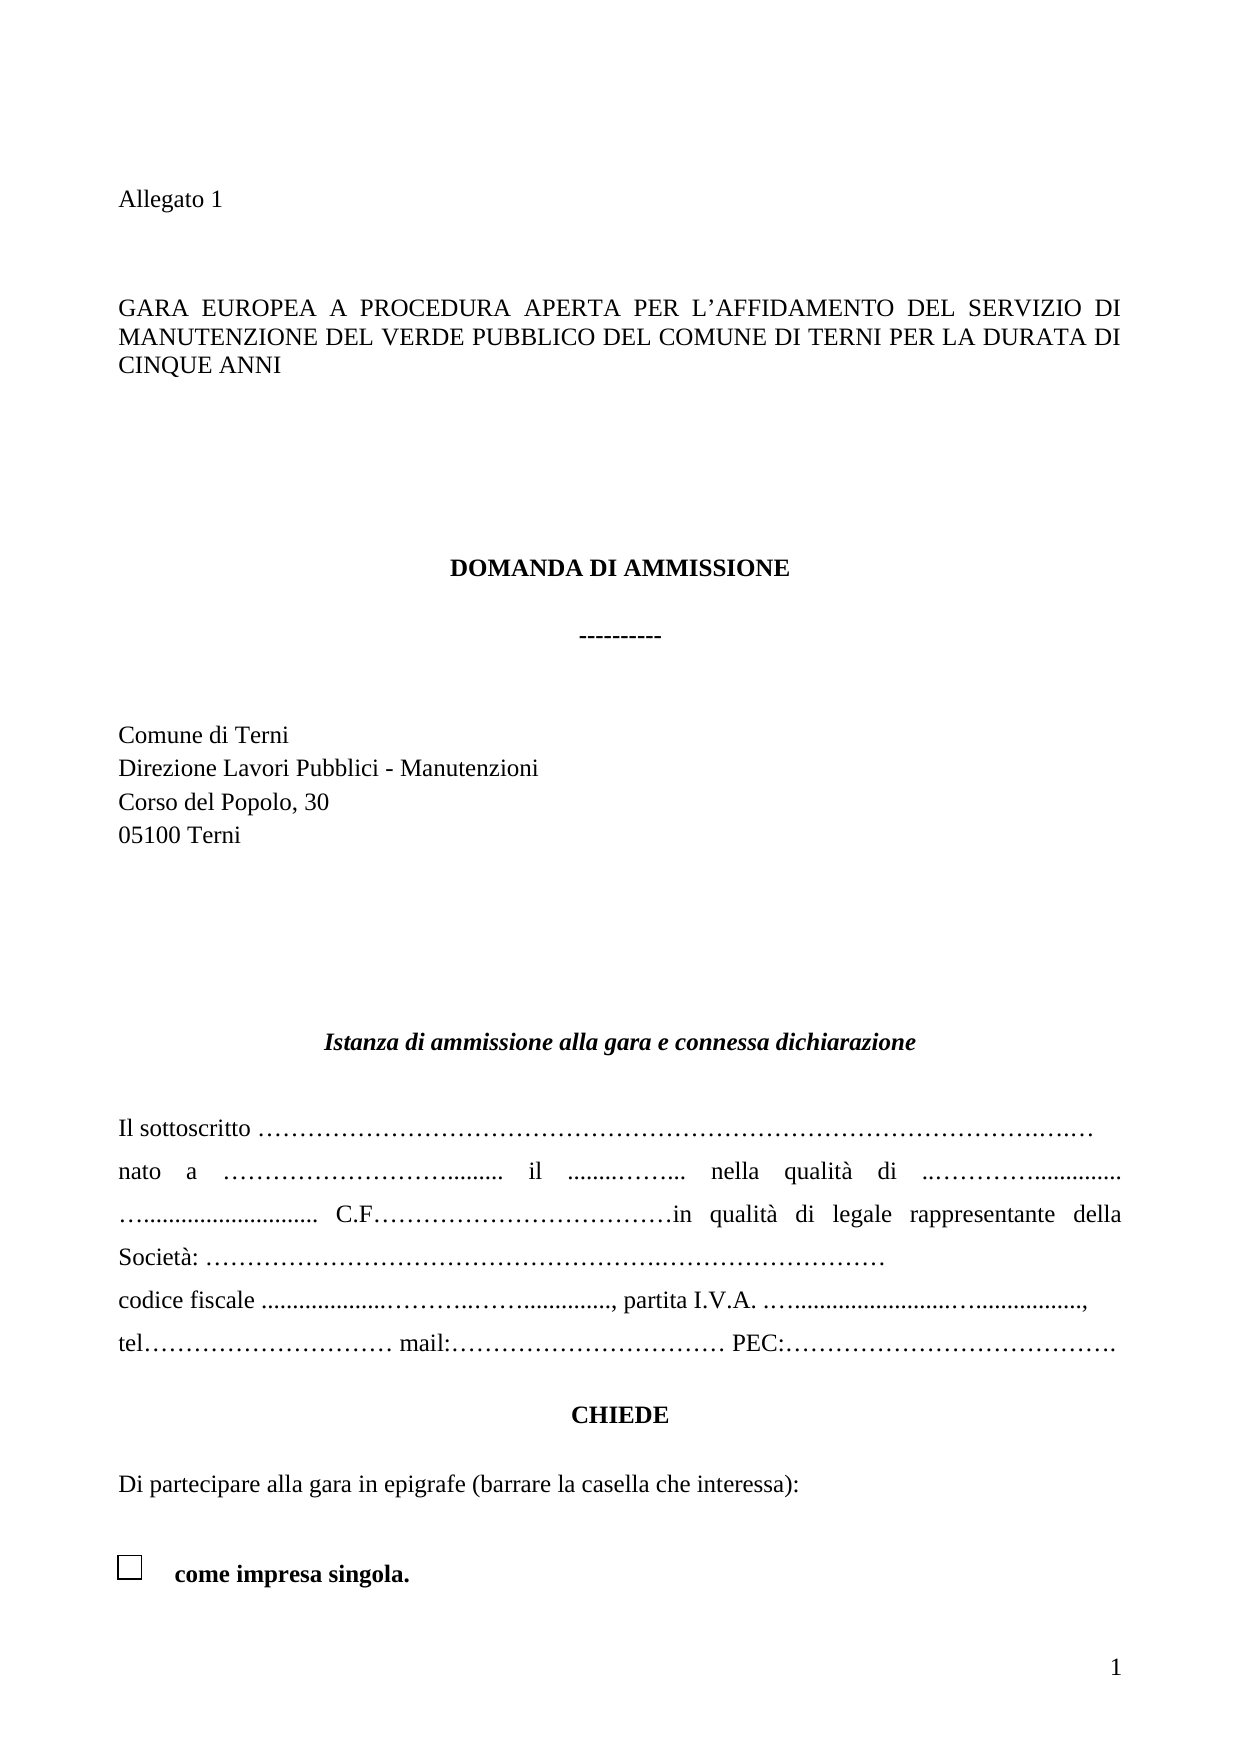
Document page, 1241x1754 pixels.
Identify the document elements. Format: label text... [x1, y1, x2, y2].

text Corso del Popolo, 30 [118, 783, 1122, 817]
text 05100 Terni [118, 817, 1122, 850]
text Comune di Terni [118, 717, 1122, 750]
text codice fiscale ....................………..…….............., partita I.V.A. .….........................…................., tel………………………… mail:…………………………… PEC:…………………………………. [118, 1285, 1122, 1357]
subtitle CHIEDE [118, 1397, 1122, 1430]
text Il sottoscritto ………………………………………………………………………………….….… [118, 1113, 1122, 1142]
text GARA EUROPEA A PROCEDURA APERTA PER L’AFFIDAMENTO DEL SERVIZIO DI MANUTENZIONE DEL VERDE PUBBLICO DEL COMUNE DI TERNI PER LA DURATA DI CINQUE ANNI [118, 293, 1122, 379]
text come impresa singola. [118, 1556, 1122, 1589]
text Di partecipare alla gara in epigrafe (barrare la casella che interessa): [118, 1469, 1122, 1498]
text nato a ………………………......... il ........……... nella qualità di ..…………..............…............................ C.F………………………………in qualità di legale rappresentante della Società: ……………………………………………….……………………… [118, 1156, 1122, 1271]
text Direzione Lavori Pubblici - Manutenzioni [118, 750, 1122, 783]
text Istanza di ammissione alla gara e connessa dichiarazione [118, 1027, 1122, 1055]
subtitle DOMANDA DI AMMISSIONE [118, 550, 1122, 583]
text ---------- [118, 617, 1122, 650]
text Allegato 1 [118, 181, 1122, 214]
